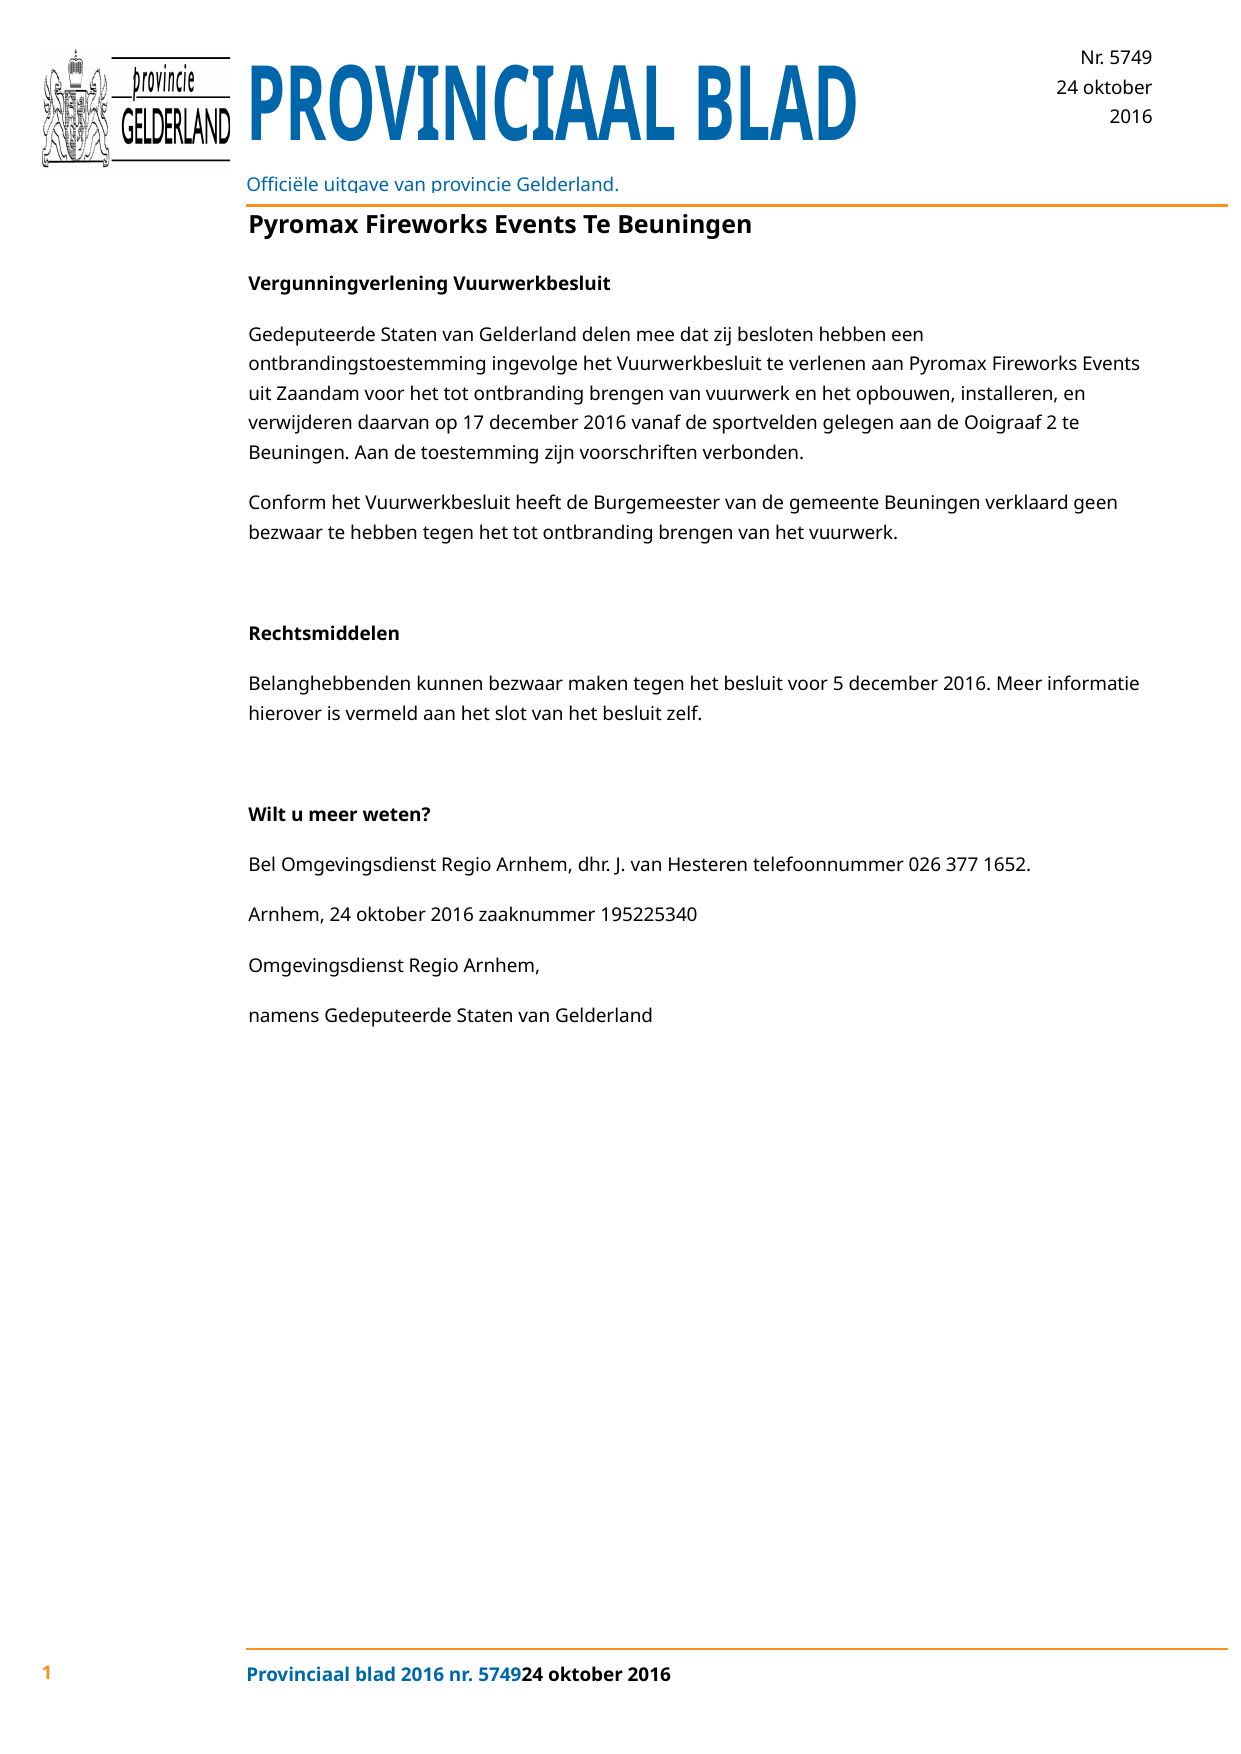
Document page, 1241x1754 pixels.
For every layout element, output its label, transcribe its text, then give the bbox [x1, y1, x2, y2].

text Arnhem, 24 oktober 2016 zaaknummer 195225340 [248, 902, 1152, 927]
text namens Gedeputeerde Staten van Gelderland [248, 1002, 1152, 1028]
text Pyromax Fireworks Events Te Beuningen [248, 207, 1152, 241]
text Gedeputeerde Staten van Gelderland delen mee dat zij besloten hebben een ontbrandingstoestemming ingevolge het Vuurwerkbesluit te verlenen aan Pyromax Fireworks Events uit Zaandam voor het tot ontbranding brengen van vuurwerk en het opbouwen, installeren, en verwijderen daarvan op 17 december 2016 vanaf de sportvelden gelegen aan de Ooigraaf 2 te Beuningen. Aan de toestemming zijn voorschriften verbonden. [248, 321, 1152, 465]
picture [41, 47, 231, 172]
text Conform het Vuurwerkbesluit heeft de Burgemeester van de gemeente Beuningen verklaard geen bezwaar te hebben tegen het tot ontbranding brengen van het vuurwerk. [248, 489, 1152, 545]
text Vergunningverlening Vuurwerkbesluit [248, 270, 1152, 296]
text Omgevingsdienst Regio Arnhem, [248, 952, 1152, 978]
text Bel Omgevingsdienst Regio Arnhem, dhr. J. van Hesteren telefoonnummer 026 377 1652. [248, 851, 1152, 877]
text Rechtsmiddelen [248, 620, 1152, 646]
text Belanghebbenden kunnen bezwaar maken tegen het besluit voor 5 december 2016. Meer informatie hierover is vermeld aan het slot van het besluit zelf. [248, 670, 1152, 726]
text Wilt u meer weten? [248, 801, 1152, 826]
